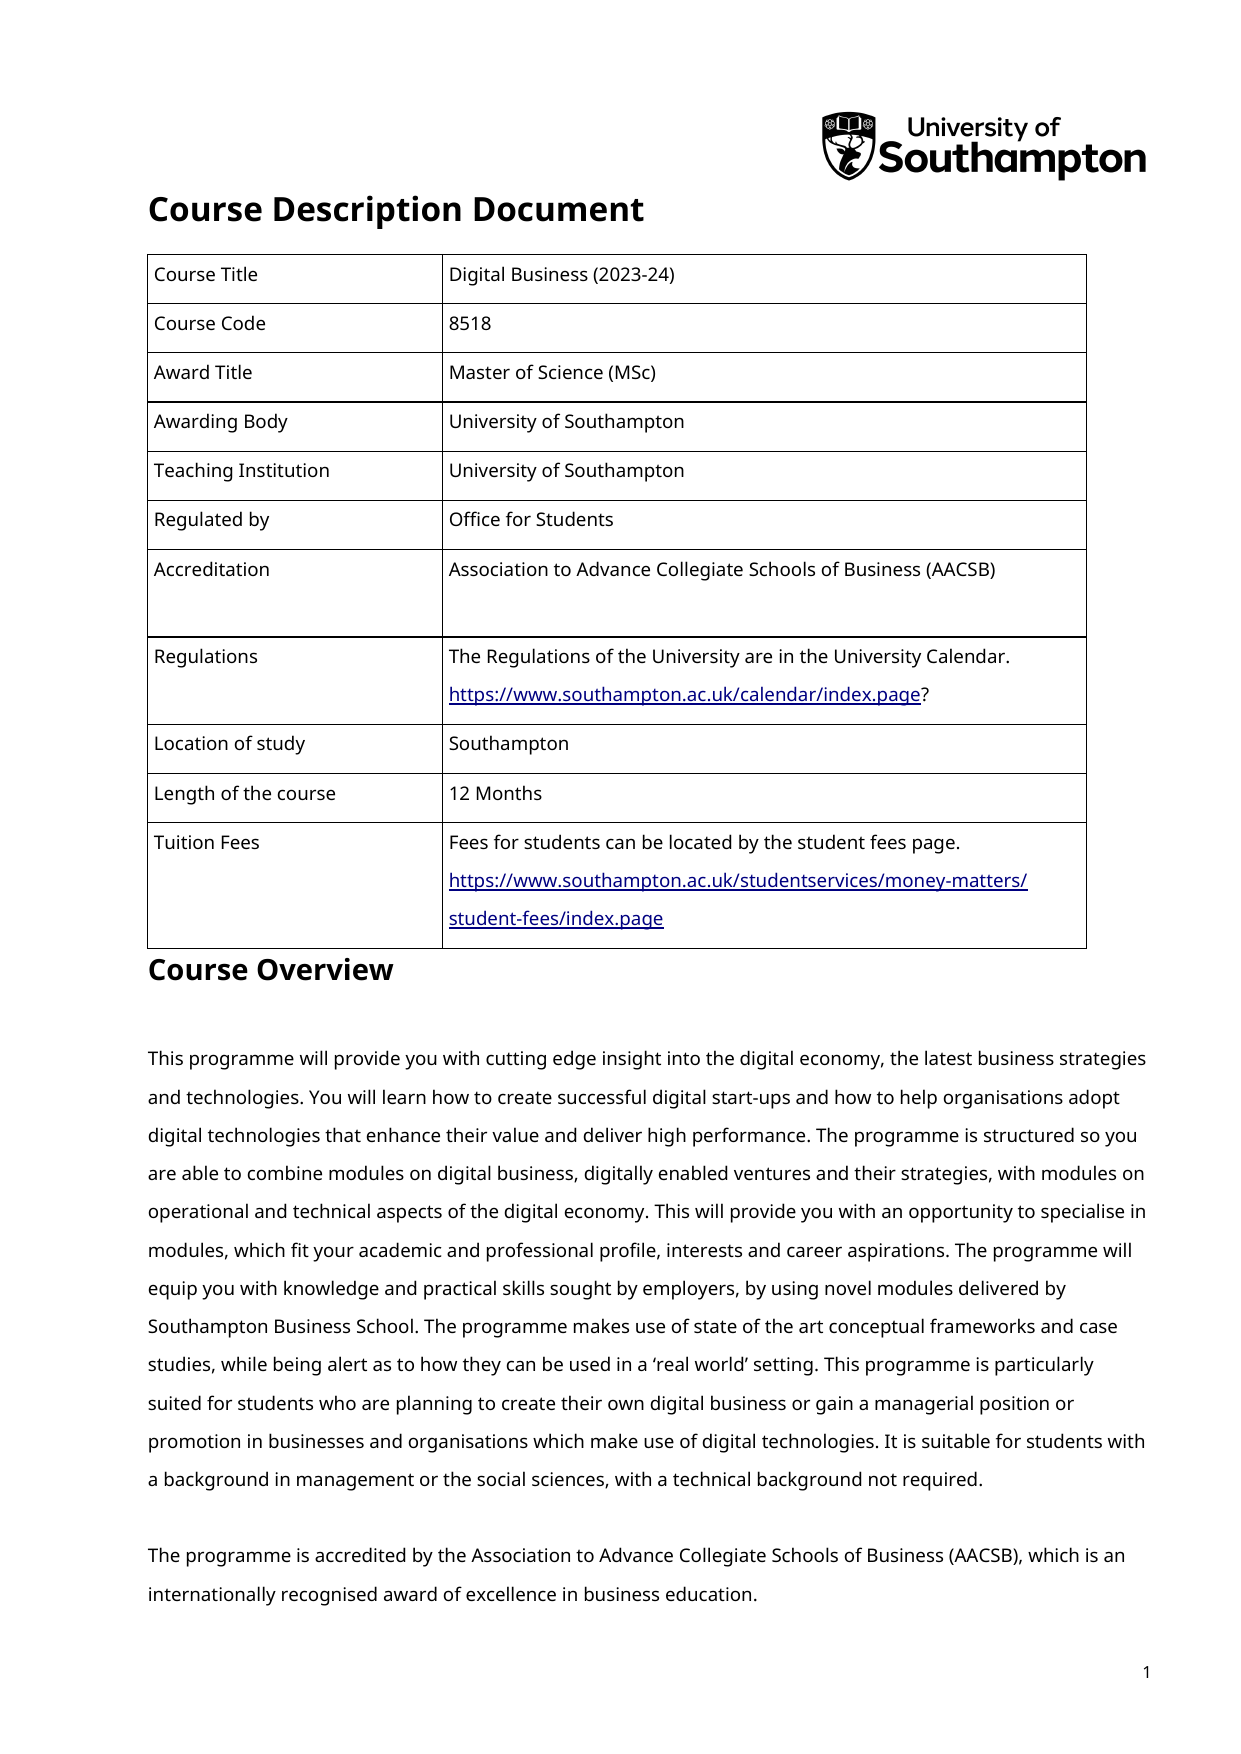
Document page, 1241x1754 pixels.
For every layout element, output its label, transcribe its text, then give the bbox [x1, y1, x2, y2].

table_cell Awarding Body [148, 403, 442, 451]
table_cell 8518 [443, 304, 1086, 352]
table_cell Regulations [148, 638, 442, 724]
subtitle Course Description Document [148, 186, 1152, 231]
table_cell Course Code [148, 304, 442, 352]
table_cell 12 Months [443, 774, 1086, 822]
table_cell University of Southampton [443, 403, 1086, 451]
table_cell Association to Advance Collegiate Schools of Business (AACSB) [443, 550, 1086, 636]
table_header Course Title [148, 255, 442, 303]
table_cell The Regulations of the University are in the University Calendar. https://www.southampton.ac.uk/calendar/index.page? [443, 638, 1086, 724]
table_cell Southampton [443, 725, 1086, 773]
table_cell Office for Students [443, 501, 1086, 549]
table_header Digital Business (2023-24) [443, 255, 1086, 303]
table_cell Teaching Institution [148, 452, 442, 500]
table_cell Award Title [148, 353, 442, 401]
table_cell Master of Science (MSc) [443, 353, 1086, 401]
table_cell Fees for students can be located by the student fees page. https://www.southampton.ac.uk/studentservices/money-matters/student-fees/index.page [443, 823, 1086, 948]
subtitle Course Overview [148, 949, 1152, 988]
text This programme will provide you with cutting edge insight into the digital economy, the latest business strategies and technologies. You will learn how to create successful digital start-ups and how to help organisations adopt digital technologies that enhance their value and deliver high performance. The programme is structured so you are able to combine modules on digital business, digitally enabled ventures and their strategies, with modules on operational and technical aspects of the digital economy. This will provide you with an opportunity to specialise in modules, which fit your academic and professional profile, interests and career aspirations. The programme will equip you with knowledge and practical skills sought by employers, by using novel modules delivered by Southampton Business School. The programme makes use of state of the art conceptual frameworks and case studies, while being alert as to how they can be used in a ‘real world’ setting. This programme is particularly suited for students who are planning to create their own digital business or gain a managerial position or promotion in businesses and organisations which make use of digital technologies. It is suitable for students with a background in management or the social sciences, with a technical background not required. The programme is accredited by the Association to Advance Collegiate Schools of Business (AACSB), which is an internationally recognised award of excellence in business education. [148, 1046, 1152, 1606]
table_cell Tuition Fees [148, 823, 442, 948]
table_cell Location of study [148, 725, 442, 773]
table_cell Regulated by [148, 501, 442, 549]
table_cell University of Southampton [443, 452, 1086, 500]
table_cell Length of the course [148, 774, 442, 822]
table_cell Accreditation [148, 550, 442, 636]
